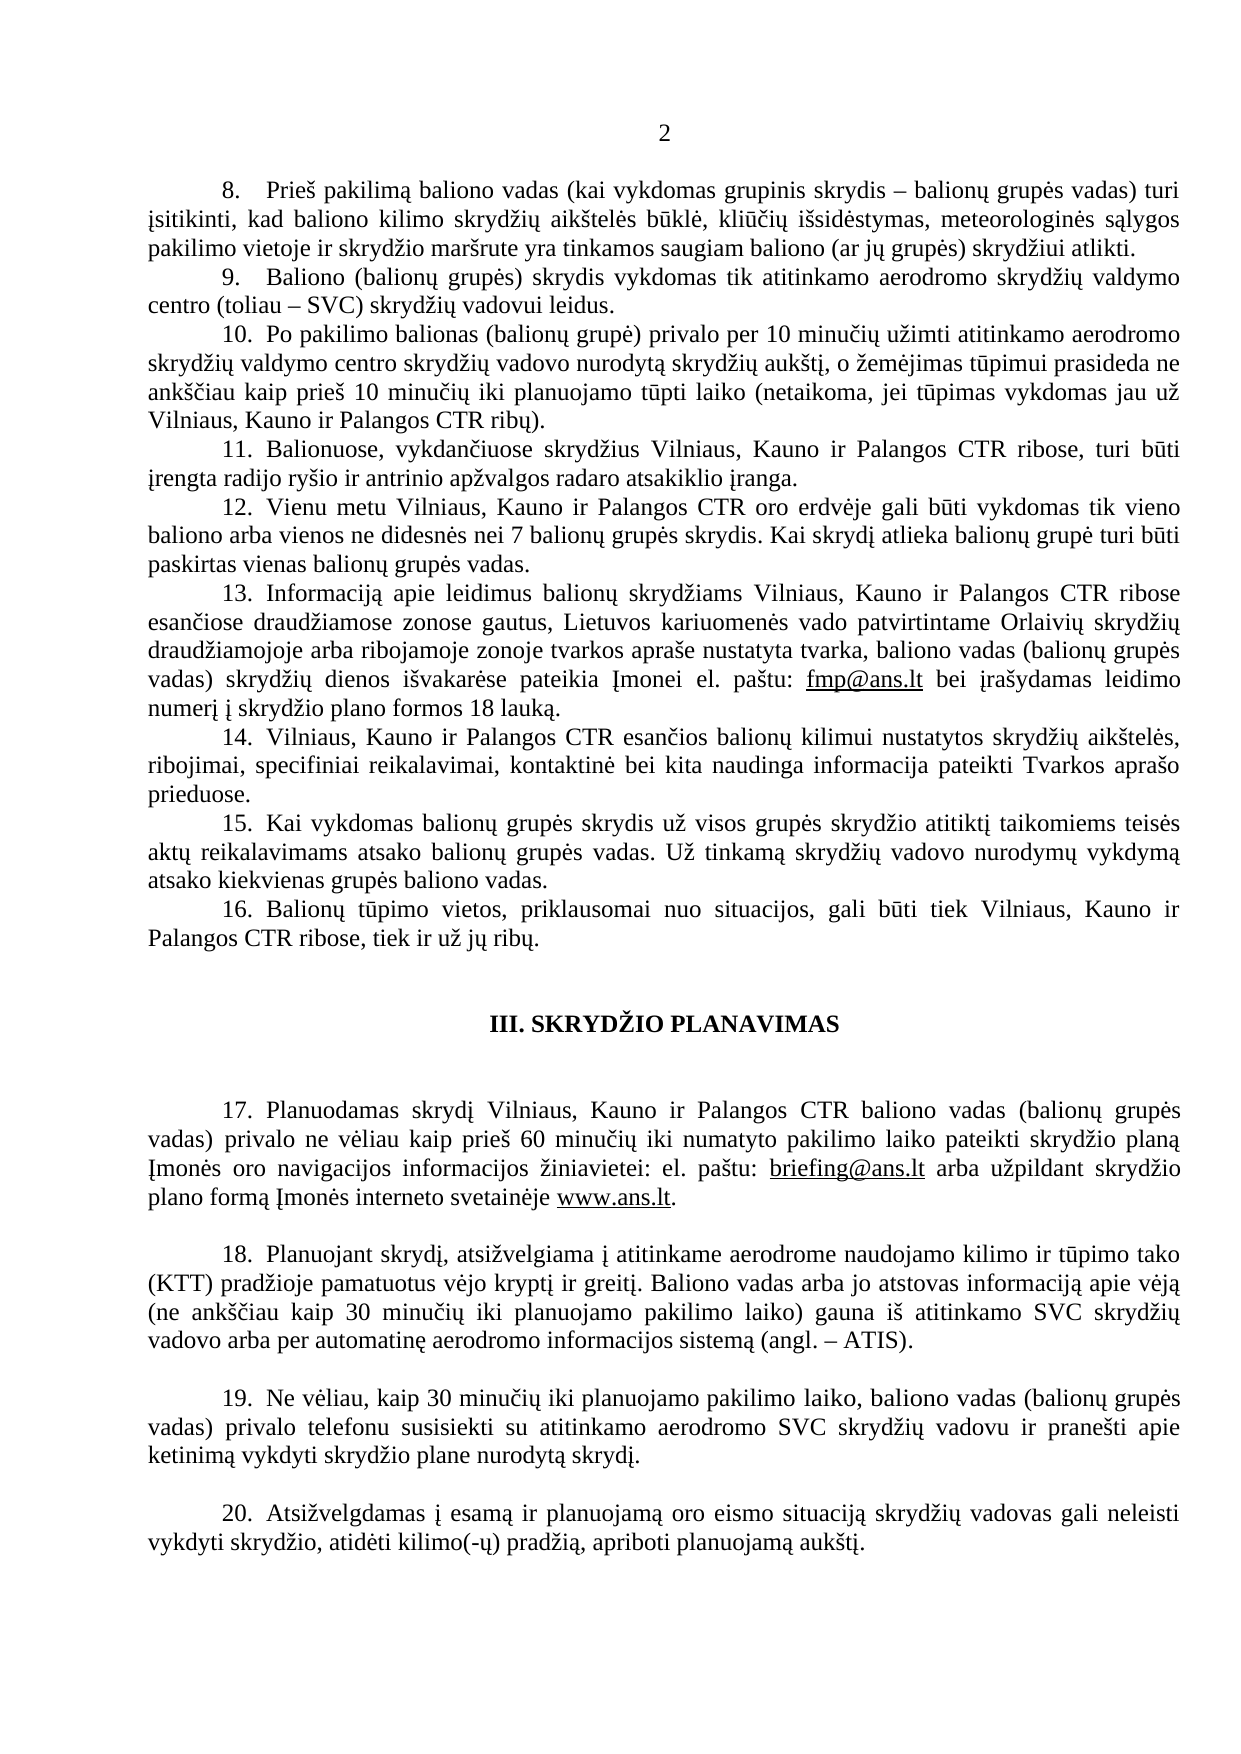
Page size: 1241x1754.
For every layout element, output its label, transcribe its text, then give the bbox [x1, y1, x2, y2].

text 20. Atsižvelgdamas į esamą ir planuojamą oro eismo situaciją skrydžių vadovas gali neleisti vykdyti skrydžio, atidėti kilimo(-ų) pradžią, apriboti planuojamą aukštį. [148, 1498, 1181, 1556]
text 11. Balionuose, vykdančiuose skrydžius Vilniaus, Kauno ir Palangos CTR ribose, turi būti įrengta radijo ryšio ir antrinio apžvalgos radaro atsakiklio įranga. [148, 434, 1181, 492]
text 14. Vilniaus, Kauno ir Palangos CTR esančios balionų kilimui nustatytos skrydžių aikštelės, ribojimai, specifiniai reikalavimai, kontaktinė bei kita naudinga informacija pateikti Tvarkos aprašo prieduose. [148, 722, 1181, 808]
text 17. Planuodamas skrydį Vilniaus, Kauno ir Palangos CTR baliono vadas (balionų grupės vadas) privalo ne vėliau kaip prieš 60 minučių iki numatyto pakilimo laiko pateikti skrydžio planą Įmonės oro navigacijos informacijos žiniavietei: el. paštu: briefing@ans.lt arba užpildant skrydžio plano formą Įmonės interneto svetainėje www.ans.lt. [148, 1096, 1181, 1211]
subtitle III. SKRYDŽIO PLANAVIMAS [148, 1009, 1181, 1038]
text 15. Kai vykdomas balionų grupės skrydis už visos grupės skrydžio atitiktį taikomiems teisės aktų reikalavimams atsako balionų grupės vadas. Už tinkamą skrydžių vadovo nurodymų vykdymą atsako kiekvienas grupės baliono vadas. [148, 808, 1181, 894]
text 16. Balionų tūpimo vietos, priklausomai nuo situacijos, gali būti tiek Vilniaus, Kauno ir Palangos CTR ribose, tiek ir už jų ribų. [148, 894, 1181, 952]
text 10. Po pakilimo balionas (balionų grupė) privalo per 10 minučių užimti atitinkamo aerodromo skrydžių valdymo centro skrydžių vadovo nurodytą skrydžių aukštį, o žemėjimas tūpimui prasideda ne ankščiau kaip prieš 10 minučių iki planuojamo tūpti laiko (netaikoma, jei tūpimas vykdomas jau už Vilniaus, Kauno ir Palangos CTR ribų). [148, 319, 1181, 434]
text 9. Baliono (balionų grupės) skrydis vykdomas tik atitinkamo aerodromo skrydžių valdymo centro (toliau – SVC) skrydžių vadovui leidus. [148, 262, 1181, 319]
text 18. Planuojant skrydį, atsižvelgiama į atitinkame aerodrome naudojamo kilimo ir tūpimo tako (KTT) pradžioje pamatuotus vėjo kryptį ir greitį. Baliono vadas arba jo atstovas informaciją apie vėją (ne ankščiau kaip 30 minučių iki planuojamo pakilimo laiko) gauna iš atitinkamo SVC skrydžių vadovo arba per automatinę aerodromo informacijos sistemą (angl. – ATIS). [148, 1239, 1181, 1354]
text 19. Ne vėliau, kaip 30 minučių iki planuojamo pakilimo laiko, baliono vadas (balionų grupės vadas) privalo telefonu susisiekti su atitinkamo aerodromo SVC skrydžių vadovu ir pranešti apie ketinimą vykdyti skrydžio plane nurodytą skrydį. [148, 1383, 1181, 1469]
text 13. Informaciją apie leidimus balionų skrydžiams Vilniaus, Kauno ir Palangos CTR ribose esančiose draudžiamose zonose gautus, Lietuvos kariuomenės vado patvirtintame Orlaivių skrydžių draudžiamojoje arba ribojamoje zonoje tvarkos apraše nustatyta tvarka, baliono vadas (balionų grupės vadas) skrydžių dienos išvakarėse pateikia Įmonei el. paštu: fmp@ans.lt bei įrašydamas leidimo numerį į skrydžio plano formos 18 lauką. [148, 578, 1181, 722]
text 8. Prieš pakilimą baliono vadas (kai vykdomas grupinis skrydis – balionų grupės vadas) turi įsitikinti, kad baliono kilimo skrydžių aikštelės būklė, kliūčių išsidėstymas, meteorologinės sąlygos pakilimo vietoje ir skrydžio maršrute yra tinkamos saugiam baliono (ar jų grupės) skrydžiui atlikti. [148, 176, 1181, 262]
text 12. Vienu metu Vilniaus, Kauno ir Palangos CTR oro erdvėje gali būti vykdomas tik vieno baliono arba vienos ne didesnės nei 7 balionų grupės skrydis. Kai skrydį atlieka balionų grupė turi būti paskirtas vienas balionų grupės vadas. [148, 492, 1181, 578]
